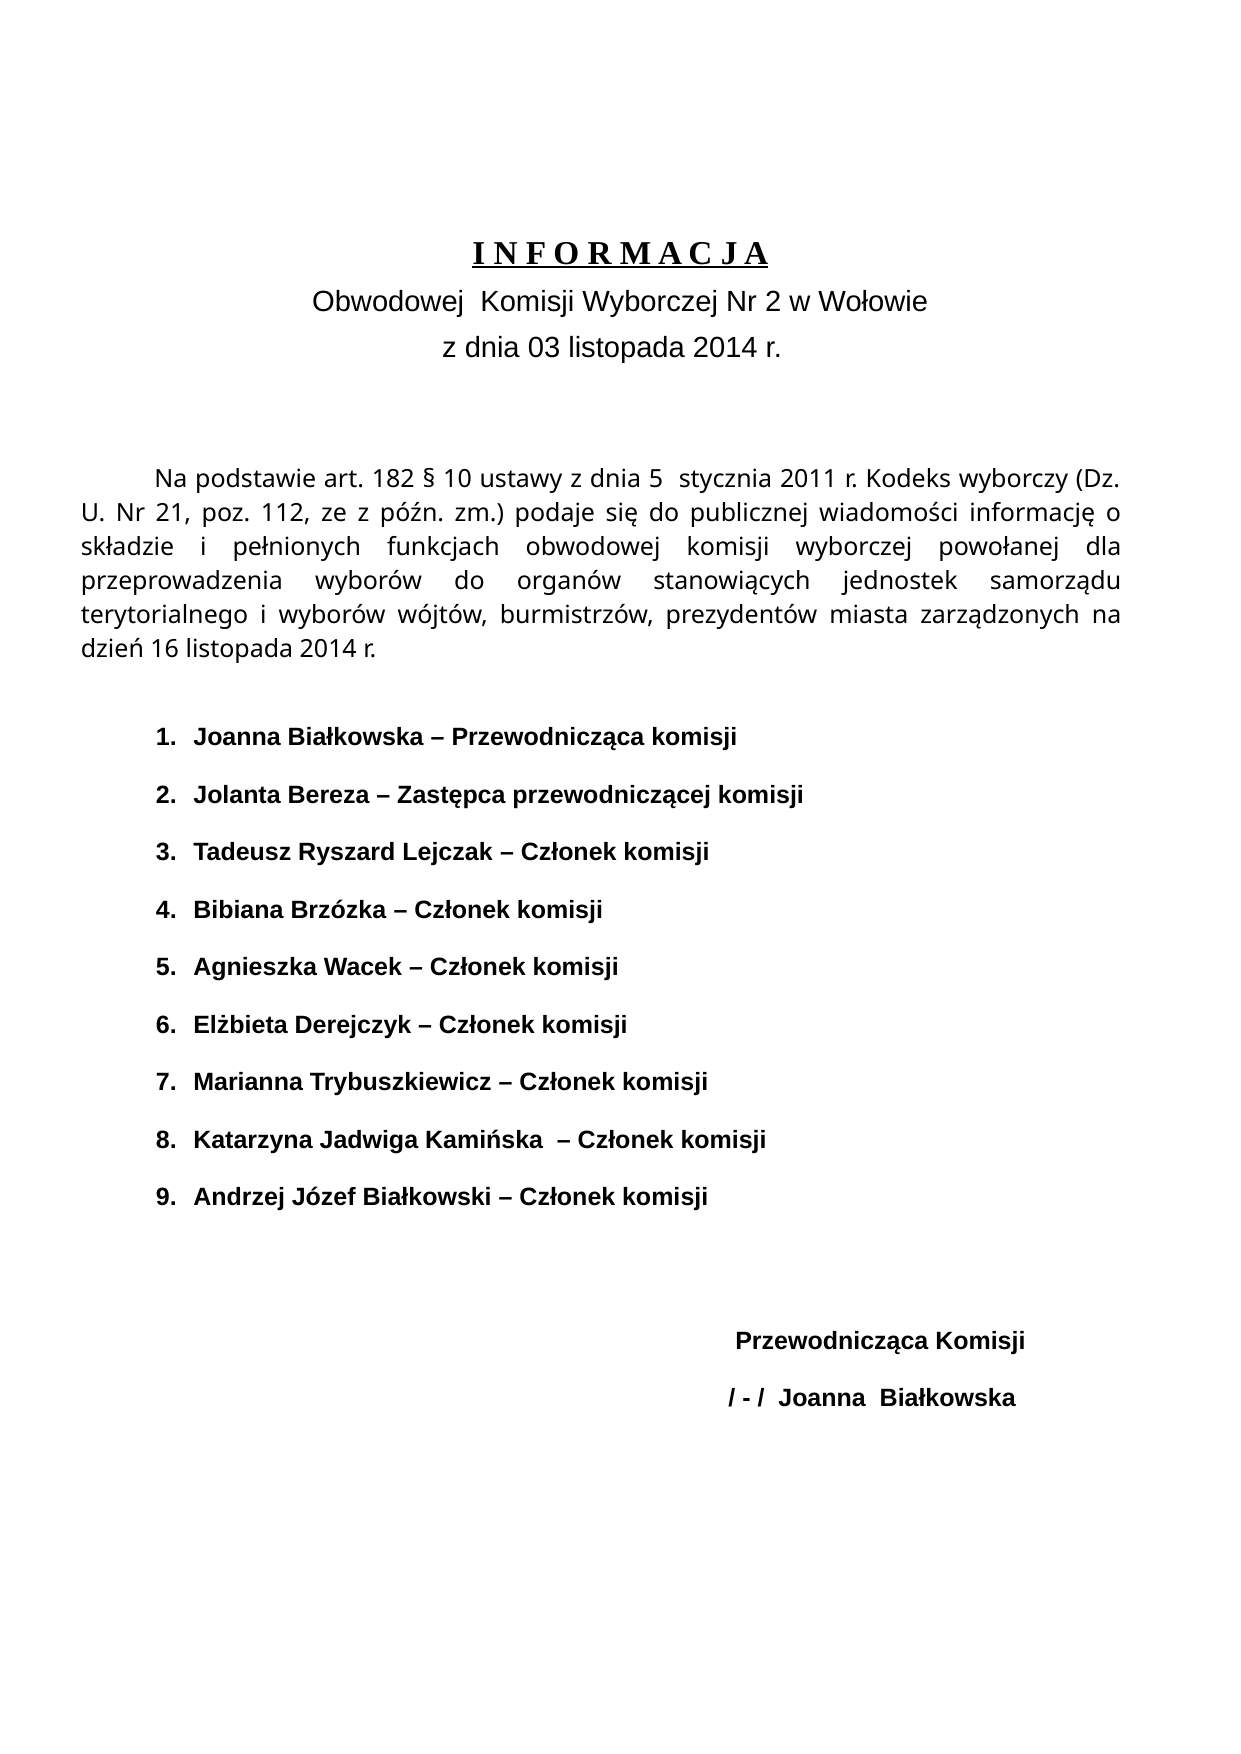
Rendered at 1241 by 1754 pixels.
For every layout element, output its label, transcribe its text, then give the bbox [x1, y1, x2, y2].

list Andrzej Józef Białkowski – Członek komisji [156, 1182, 1122, 1211]
list Elżbieta Derejczyk – Członek komisji [156, 1009, 1122, 1038]
list Katarzyna Jadwiga Kamińska – Członek komisji [156, 1124, 1122, 1153]
list Bibiana Brzózka – Członek komisji [156, 894, 1122, 923]
list Marianna Trybuszkiewicz – Członek komisji [156, 1067, 1122, 1096]
text / - / Joanna Białkowska [118, 1383, 1122, 1412]
list Tadeusz Ryszard Lejczak – Członek komisji [156, 837, 1122, 866]
text I N F O R M A C J A [118, 233, 1122, 271]
text Obwodowej Komisji Wyborczej Nr 2 w Wołowie [118, 284, 1122, 317]
text Przewodnicząca Komisji [118, 1326, 1122, 1354]
list Joanna Białkowska – Przewodnicząca komisji [156, 722, 1122, 751]
list Jolanta Bereza – Zastępca przewodniczącej komisji [156, 779, 1122, 808]
text Na podstawie art. 182 § 10 ustawy z dnia 5 stycznia 2011 r. Kodeks wyborczy (Dz. U. Nr 21, poz. 112, ze z późn. zm.) podaje się do publicznej wiadomości informację o składzie i pełnionych funkcjach obwodowej komisji wyborczej powołanej dla przeprowadzenia wyborów do organów stanowiących jednostek samorządu terytorialnego i wyborów wójtów, burmistrzów, prezydentów miasta zarządzonych na dzień 16 listopada 2014 r. [81, 460, 1122, 664]
list Agnieszka Wacek – Członek komisji [156, 952, 1122, 981]
text z dnia 03 listopada 2014 r. [118, 330, 1122, 363]
